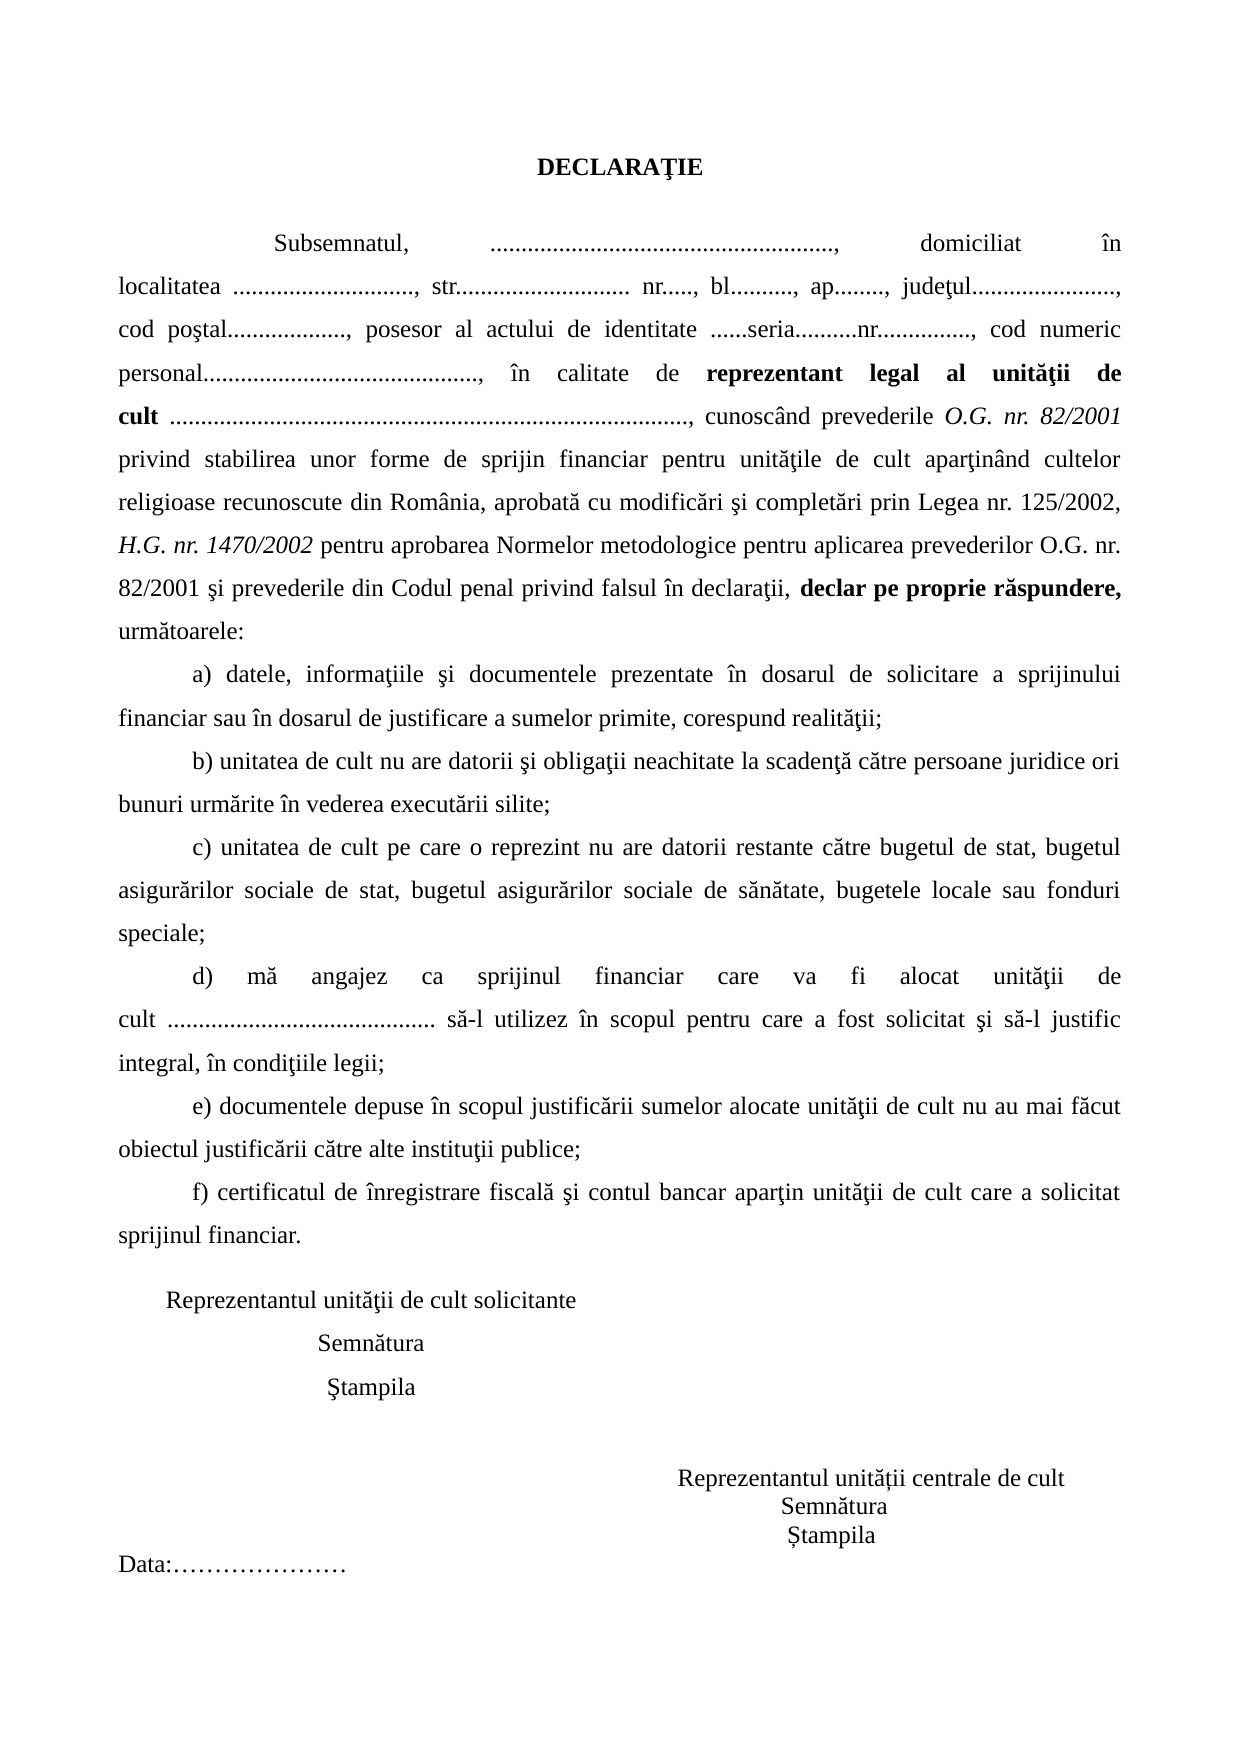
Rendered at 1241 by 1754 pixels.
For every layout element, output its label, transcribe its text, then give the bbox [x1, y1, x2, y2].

text Subsemnatul, ......................................................., domiciliat în localitatea ............................., str............................ nr....., bl.........., ap........, judeţul......................., cod poştal..................., posesor al actului de identitate ......seria..........nr..............., cod numeric personal............................................, în calitate de reprezentant legal al unităţii de cult ..................................................................................., cunoscând prevederile O.G. nr. 82/2001 privind stabilirea unor forme de sprijin financiar pentru unităţile de cult aparţinând cultelor religioase recunoscute din România, aprobată cu modificări şi completări prin Legea nr. 125/2002, H.G. nr. 1470/2002 pentru aprobarea Normelor metodologice pentru aplicarea prevederilor O.G. nr. 82/2001 şi prevederile din Codul penal privind falsul în declaraţii, declar pe proprie răspundere, următoarele: [118, 228, 1122, 645]
text a) datele, informaţiile şi documentele prezentate în dosarul de solicitare a sprijinului financiar sau în dosarul de justificare a sumelor primite, corespund realităţii; [118, 659, 1122, 731]
text b) unitatea de cult nu are datorii şi obligaţii neachitate la scadenţă către persoane juridice ori bunuri urmărite în vederea executării silite; [118, 746, 1122, 818]
text e) documentele depuse în scopul justificării sumelor alocate unităţii de cult nu au mai făcut obiectul justificării către alte instituţii publice; [118, 1091, 1122, 1163]
text f) certificatul de înregistrare fiscală şi contul bancar aparţin unităţii de cult care a solicitat sprijinul financiar. [118, 1177, 1122, 1249]
text Reprezentantul unității centrale de cult [620, 1463, 1122, 1491]
text Ștampila [118, 1520, 1122, 1549]
text d) mă angajez ca sprijinul financiar care va fi alocat unităţii de cult ........................................... să-l utilizez în scopul pentru care a fost solicitat şi să-l justific integral, în condiţiile legii; [118, 961, 1122, 1076]
table_header Reprezentantul unităţii de cult solicitante Semnătura Ştampila [107, 1266, 635, 1463]
text c) unitatea de cult pe care o reprezint nu are datorii restante către bugetul de stat, bugetul asigurărilor sociale de stat, bugetul asigurărilor sociale de sănătate, bugetele locale sau fonduri speciale; [118, 832, 1122, 947]
text Semnătura [118, 1491, 1122, 1520]
text Data:………………… [118, 1549, 1122, 1578]
text DECLARAŢIE [118, 152, 1122, 180]
